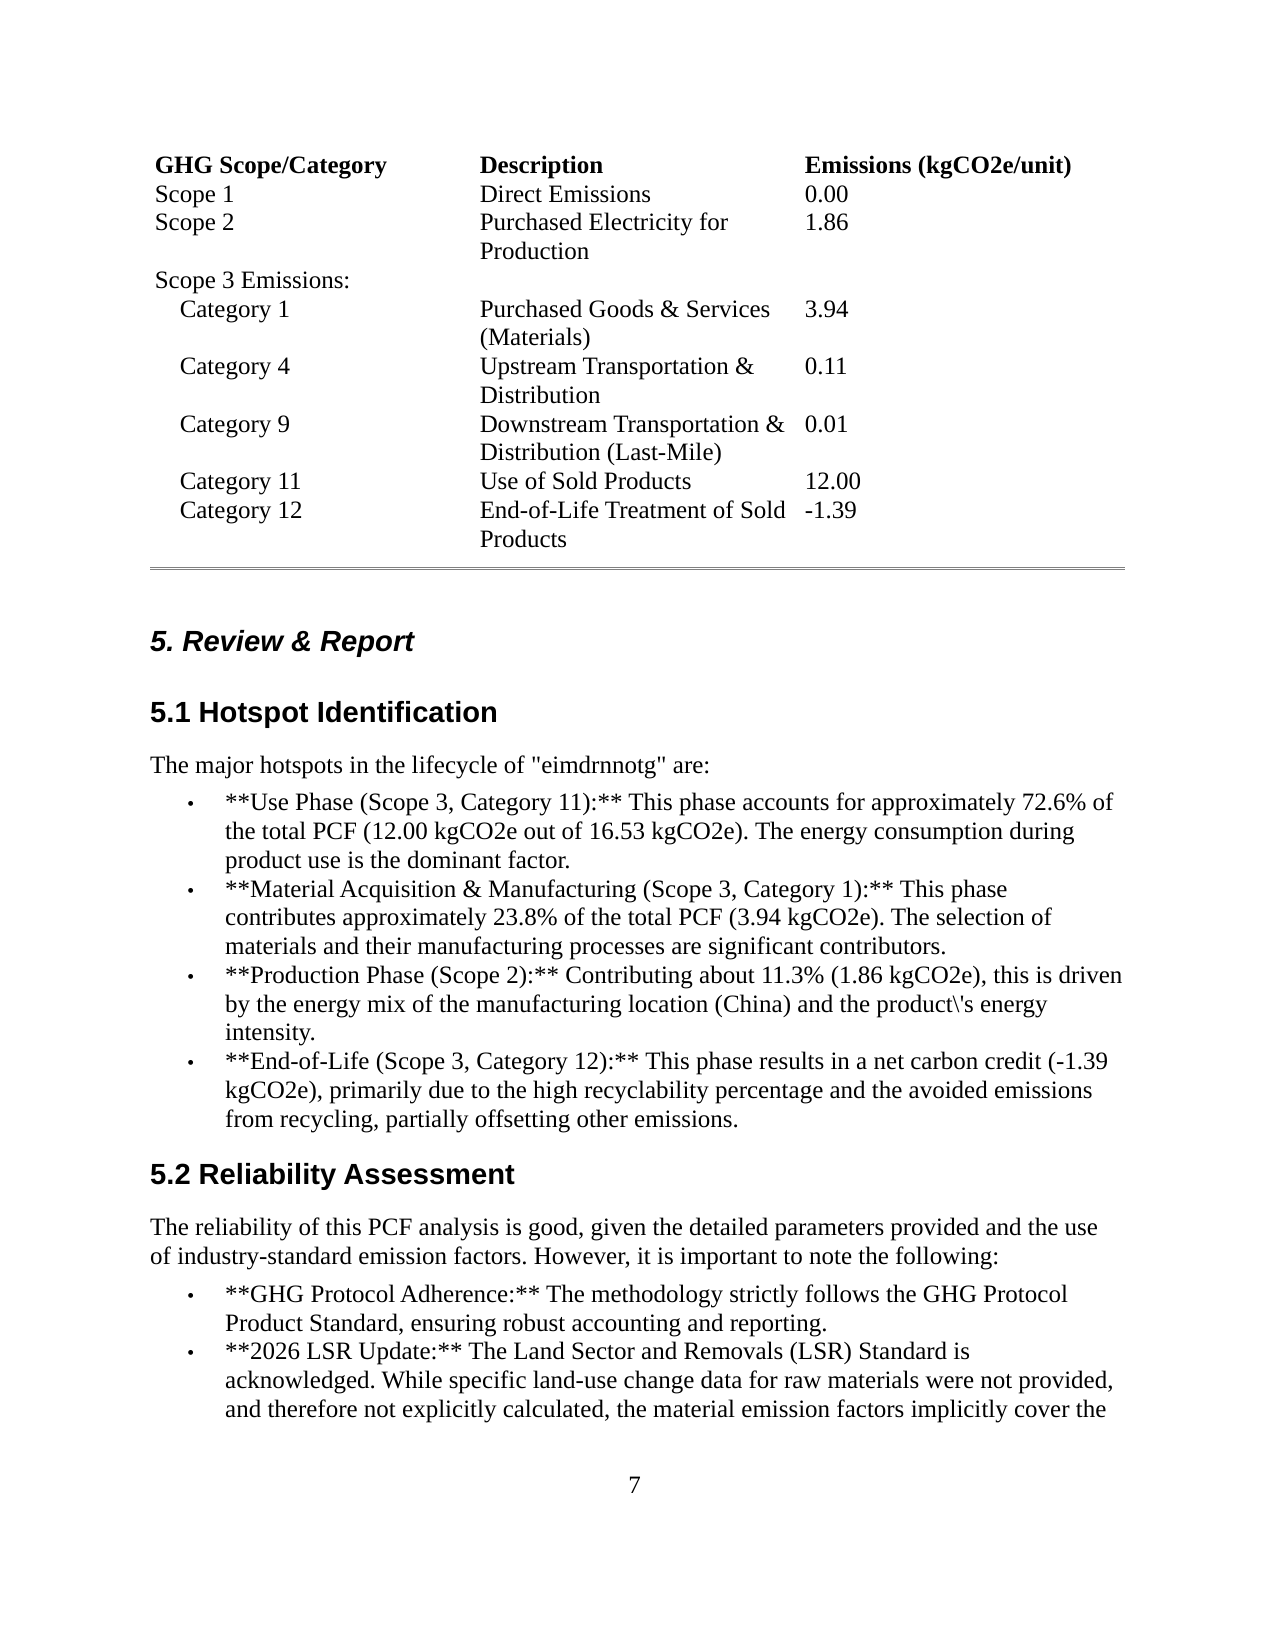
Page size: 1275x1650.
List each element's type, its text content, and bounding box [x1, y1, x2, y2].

table_cell Scope 3 Emissions: [150, 265, 800, 294]
table_cell Direct Emissions [475, 179, 800, 207]
list **End-of-Life (Scope 3, Category 12):** This phase results in a net carbon credit (-1.39 kgCO2e), primarily due to the high recyclability percentage and the avoided emissions from recycling, partially offsetting other emissions. [187, 1046, 1125, 1132]
table_cell Category 1 [150, 294, 475, 351]
table_cell Downstream Transportation & Distribution (Last-Mile) [475, 409, 800, 466]
table_cell 0.11 [800, 351, 1125, 409]
table_cell Scope 1 [150, 179, 475, 207]
table_cell Category 11 [150, 466, 475, 495]
table_header Emissions (kgCO2e/unit) [800, 150, 1125, 179]
list **GHG Protocol Adherence:** The methodology strictly follows the GHG Protocol Product Standard, ensuring robust accounting and reporting. [187, 1279, 1125, 1336]
table_cell -1.39 [800, 495, 1125, 552]
table_cell 3.94 [800, 294, 1125, 351]
table_cell Use of Sold Products [475, 466, 800, 495]
subtitle 5.2 Reliability Assessment [150, 1157, 1125, 1191]
table_cell 12.00 [800, 466, 1125, 495]
table_cell 0.00 [800, 179, 1125, 207]
text The major hotspots in the lifecycle of "eimdrnnotg" are: [150, 750, 1125, 778]
list **2026 LSR Update:** The Land Sector and Removals (LSR) Standard is acknowledged. While specific land-use change data for raw materials were not provided, and therefore not explicitly calculated, the material emission factors implicitly cover the [187, 1336, 1125, 1423]
list **Production Phase (Scope 2):** Contributing about 11.3% (1.86 kgCO2e), this is driven by the energy mix of the manufacturing location (China) and the product\'s energy intensity. [187, 960, 1125, 1046]
table_cell [800, 265, 1125, 294]
list **Use Phase (Scope 3, Category 11):** This phase accounts for approximately 72.6% of the total PCF (12.00 kgCO2e out of 16.53 kgCO2e). The energy consumption during product use is the dominant factor. [187, 787, 1125, 874]
table_cell End-of-Life Treatment of Sold Products [475, 495, 800, 552]
table_cell Upstream Transportation & Distribution [475, 351, 800, 409]
subtitle 5. Review & Report [150, 624, 1125, 657]
table_cell Purchased Goods & Services (Materials) [475, 294, 800, 351]
table_cell 0.01 [800, 409, 1125, 466]
table_cell 1.86 [800, 208, 1125, 265]
table_cell Purchased Electricity for Production [475, 208, 800, 265]
table_cell Category 12 [150, 495, 475, 552]
table_header GHG Scope/Category [150, 150, 475, 179]
table_cell Category 4 [150, 351, 475, 409]
table_header Description [475, 150, 800, 179]
list **Material Acquisition & Manufacturing (Scope 3, Category 1):** This phase contributes approximately 23.8% of the total PCF (3.94 kgCO2e). The selection of materials and their manufacturing processes are significant contributors. [187, 874, 1125, 960]
subtitle 5.1 Hotspot Identification [150, 695, 1125, 728]
table_cell Category 9 [150, 409, 475, 466]
table_cell Scope 2 [150, 208, 475, 265]
text The reliability of this PCF analysis is good, given the detailed parameters provided and the use of industry-standard emission factors. However, it is important to note the following: [150, 1212, 1125, 1270]
